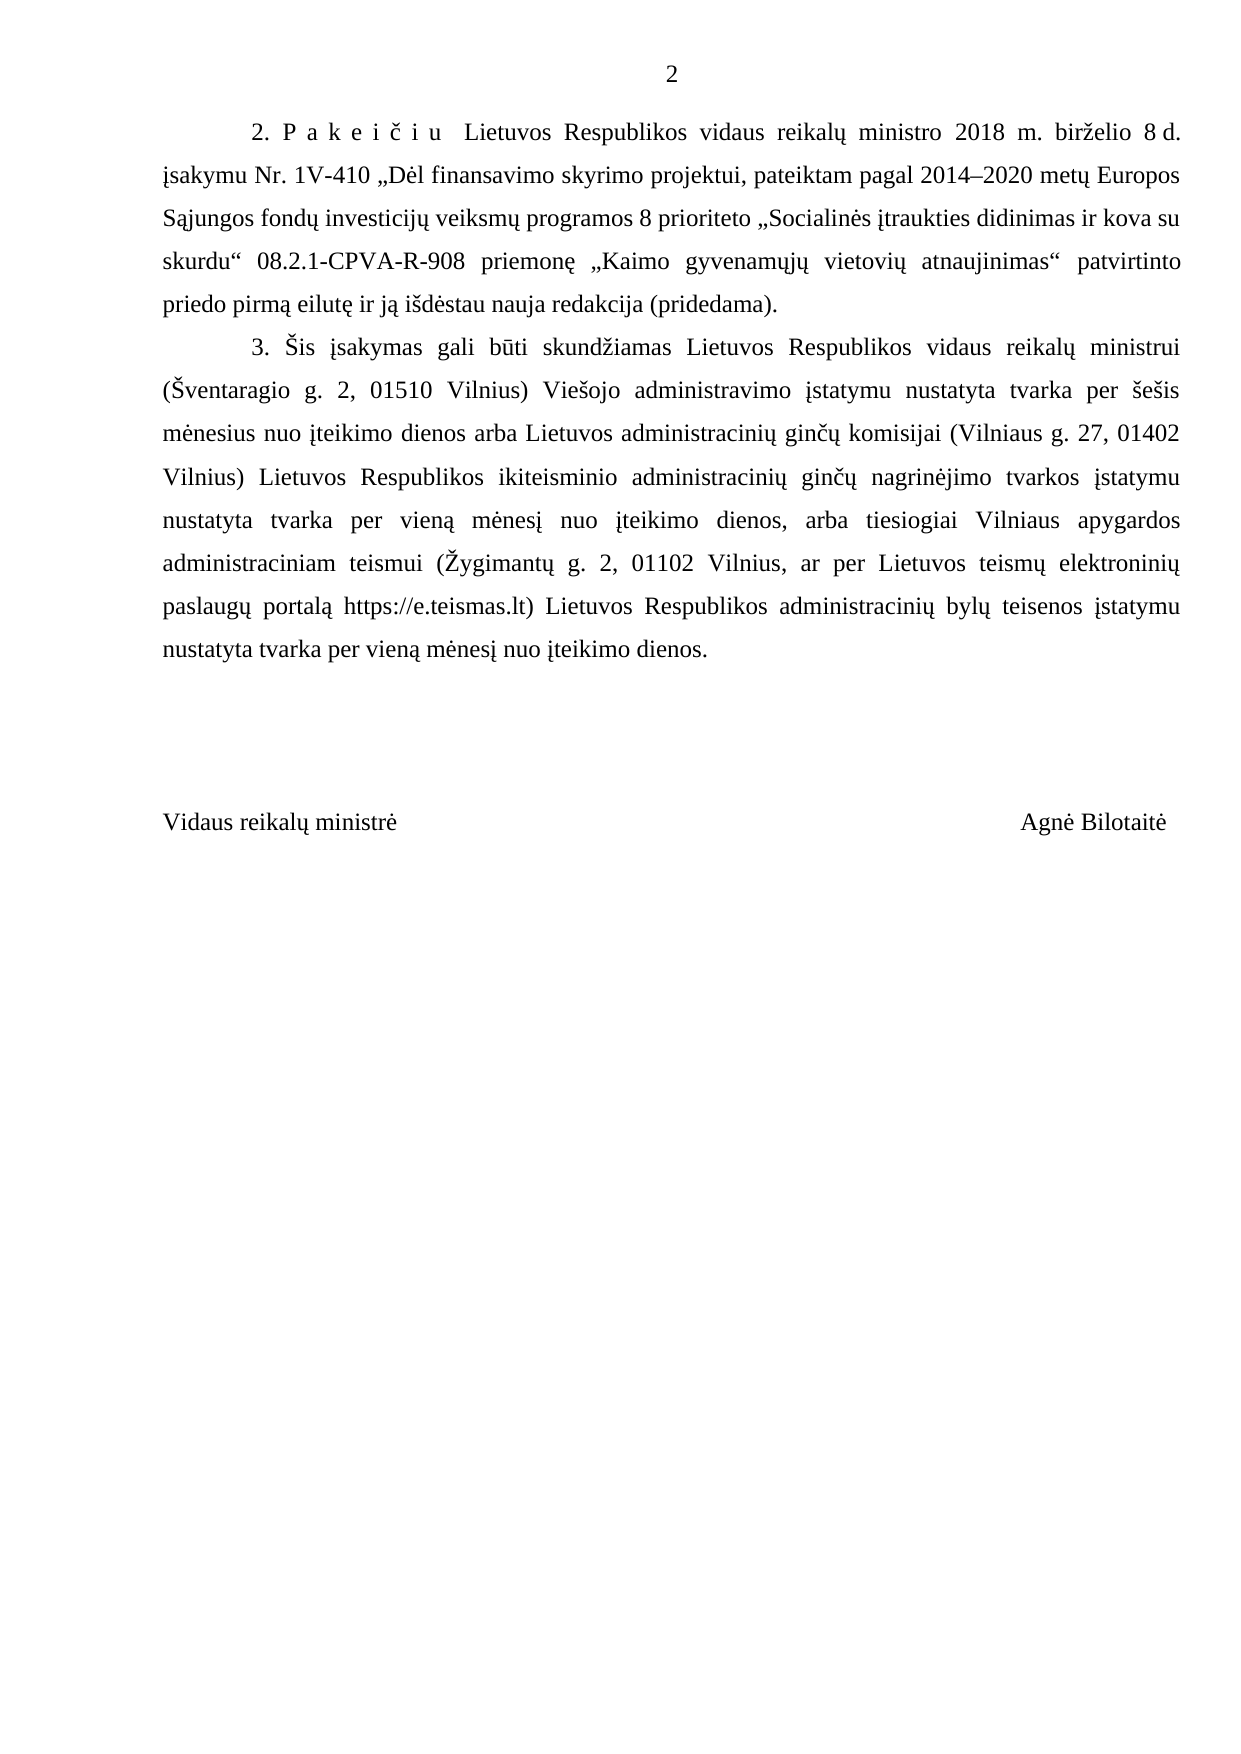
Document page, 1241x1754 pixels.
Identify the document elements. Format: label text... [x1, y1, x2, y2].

text 2. Pakeičiu Lietuvos Respublikos vidaus reikalų ministro 2018 m. birželio 8 d. įsakymu Nr. 1V-410 „Dėl finansavimo skyrimo projektui, pateiktam pagal 2014–2020 metų Europos Sąjungos fondų investicijų veiksmų programos 8 prioriteto „Socialinės įtraukties didinimas ir kova su skurdu“ 08.2.1-CPVA-R-908 priemonę „Kaimo gyvenamųjų vietovių atnaujinimas“ patvirtinto priedo pirmą eilutę ir ją išdėstau nauja redakcija (pridedama). [162, 117, 1181, 318]
text Vidaus reikalų ministrė Agnė Bilotaitė [162, 807, 1181, 835]
text 3. Šis įsakymas gali būti skundžiamas Lietuvos Respublikos vidaus reikalų ministrui (Šventaragio g. 2, 01510 Vilnius) Viešojo administravimo įstatymu nustatyta tvarka per šešis mėnesius nuo įteikimo dienos arba Lietuvos administracinių ginčų komisijai (Vilniaus g. 27, 01402 Vilnius) Lietuvos Respublikos ikiteisminio administracinių ginčų nagrinėjimo tvarkos įstatymu nustatyta tvarka per vieną mėnesį nuo įteikimo dienos, arba tiesiogiai Vilniaus apygardos administraciniam teismui (Žygimantų g. 2, 01102 Vilnius, ar per Lietuvos teismų elektroninių paslaugų portalą https://e.teismas.lt) Lietuvos Respublikos administracinių bylų teisenos įstatymu nustatyta tvarka per vieną mėnesį nuo įteikimo dienos. [162, 332, 1181, 663]
